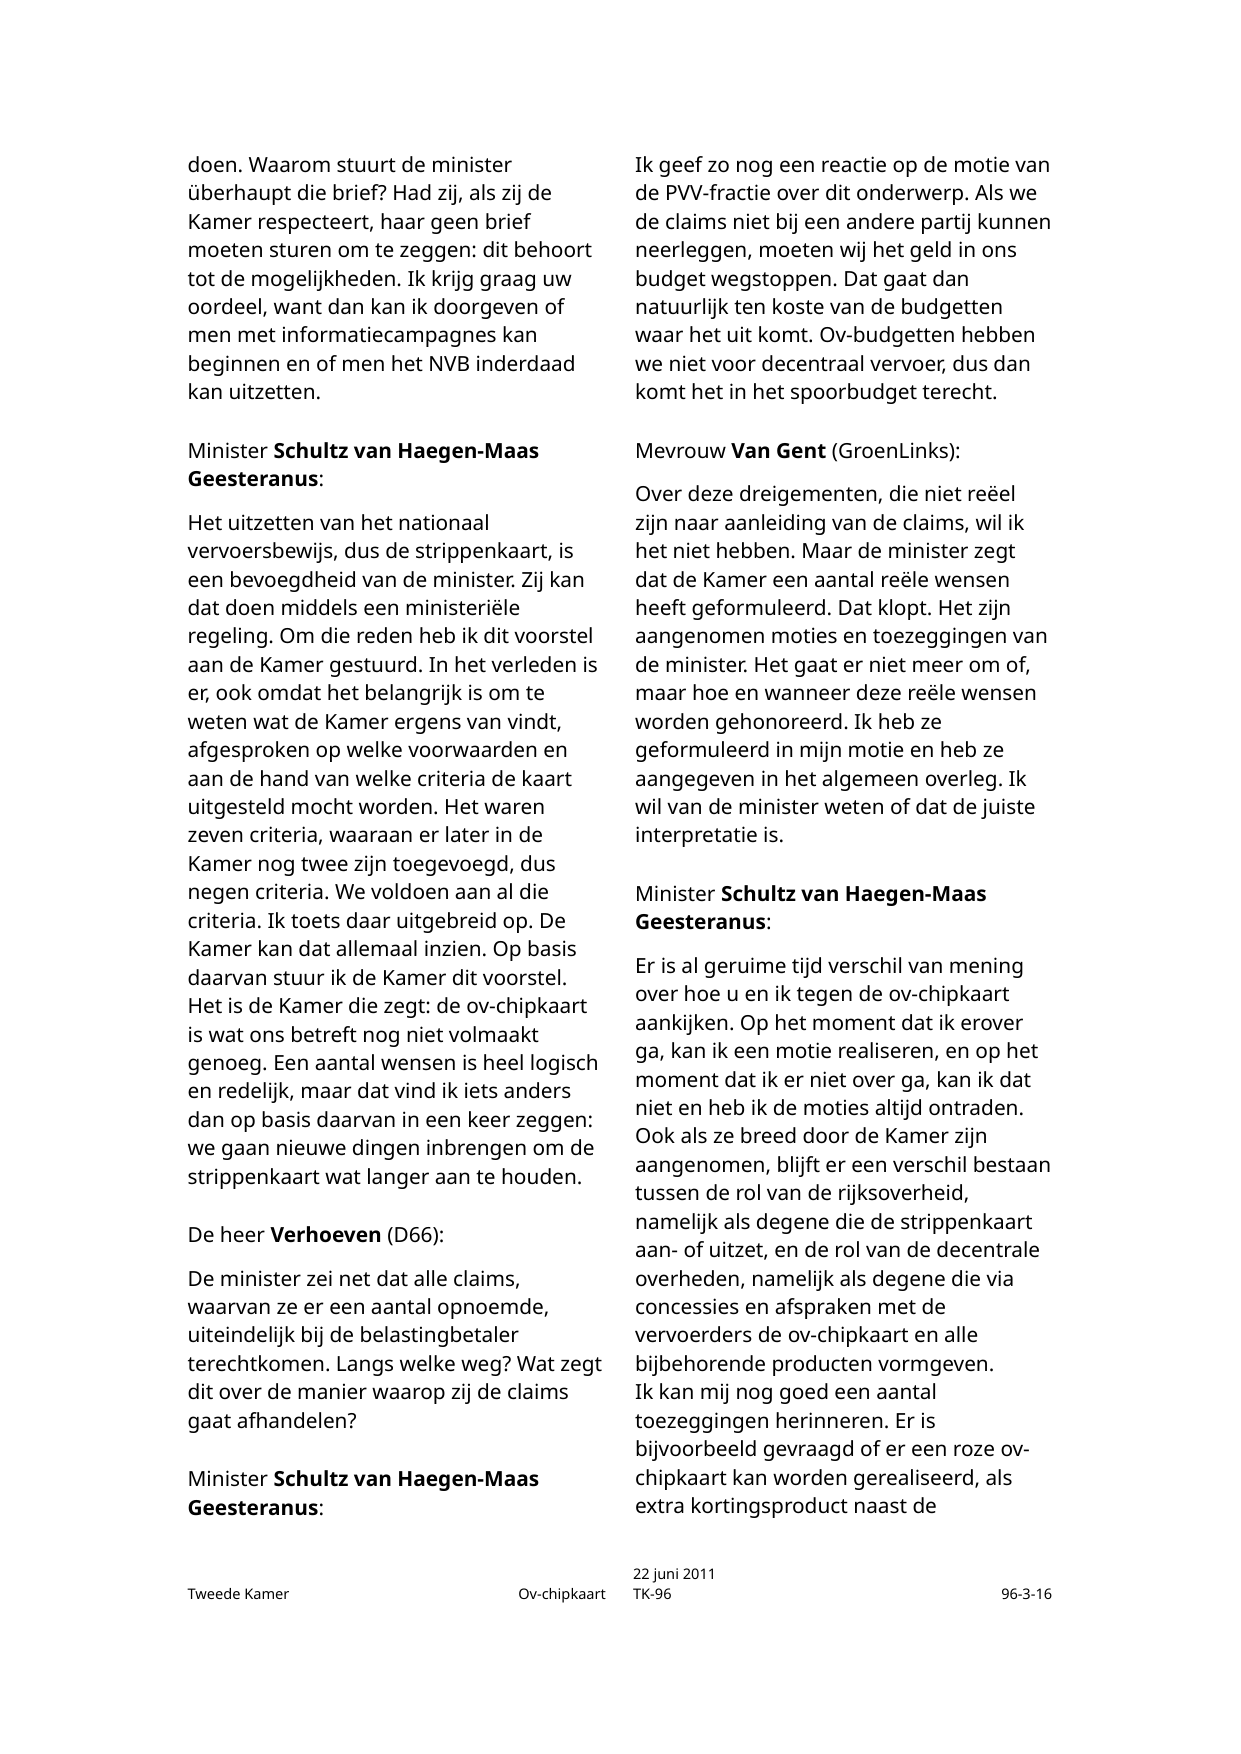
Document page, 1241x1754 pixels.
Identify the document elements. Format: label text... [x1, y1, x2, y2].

text Minister Schultz van Haegen-Maas Geesteranus: [187, 1464, 605, 1521]
text Minister Schultz van Haegen-Maas Geesteranus: [187, 436, 605, 493]
text Het uitzetten van het nationaal vervoersbewijs, dus de strippenkaart, is een bevoegdheid van de minister. Zij kan dat doen middels een ministeriële regeling. Om die reden heb ik dit voorstel aan de Kamer gestuurd. In het verleden is er, ook omdat het belangrijk is om te weten wat de Kamer ergens van vindt, afgesproken op welke voorwaarden en aan de hand van welke criteria de kaart uitgesteld mocht worden. Het waren zeven criteria, waaraan er later in de Kamer nog twee zijn toegevoegd, dus negen criteria. We voldoen aan al die criteria. Ik toets daar uitgebreid op. De Kamer kan dat allemaal inzien. Op basis daarvan stuur ik de Kamer dit voorstel. Het is de Kamer die zegt: de ov-chipkaart is wat ons betreft nog niet volmaakt genoeg. Een aantal wensen is heel logisch en redelijk, maar dat vind ik iets anders dan op basis daarvan in een keer zeggen: we gaan nieuwe dingen inbrengen om de strippenkaart wat langer aan te houden. [187, 508, 605, 1190]
text Er is al geruime tijd verschil van mening over hoe u en ik tegen de ov-chipkaart aankijken. Op het moment dat ik erover ga, kan ik een motie realiseren, en op het moment dat ik er niet over ga, kan ik dat niet en heb ik de moties altijd ontraden. Ook als ze breed door de Kamer zijn aangenomen, blijft er een verschil bestaan tussen de rol van de rijksoverheid, namelijk als degene die de strippenkaart aan- of uitzet, en de rol van de decentrale overheden, namelijk als degene die via concessies en afspraken met de vervoerders de ov-chipkaart en alle bijbehorende producten vormgeven. [635, 951, 1053, 1377]
text Minister Schultz van Haegen-Maas Geesteranus: [635, 879, 1053, 936]
text Mevrouw Van Gent (GroenLinks): [635, 436, 1053, 464]
text Ik geef zo nog een reactie op de motie van de PVV-fractie over dit onderwerp. Als we de claims niet bij een andere partij kunnen neerleggen, moeten wij het geld in ons budget wegstoppen. Dat gaat dan natuurlijk ten koste van de budgetten waar het uit komt. Ov-budgetten hebben we niet voor decentraal vervoer, dus dan komt het in het spoorbudget terecht. [635, 150, 1053, 406]
text Ik kan mij nog goed een aantal toezeggingen herinneren. Er is bijvoorbeeld gevraagd of er een roze ov-chipkaart kan worden gerealiseerd, als extra kortingsproduct naast de [635, 1377, 1053, 1520]
text De minister zei net dat alle claims, waarvan ze er een aantal opnoemde, uiteindelijk bij de belastingbetaler terechtkomen. Langs welke weg? Wat zegt dit over de manier waarop zij de claims gaat afhandelen? [187, 1264, 605, 1434]
text De heer Verhoeven (D66): [187, 1220, 605, 1249]
text Over deze dreigementen, die niet reëel zijn naar aanleiding van de claims, wil ik het niet hebben. Maar de minister zegt dat de Kamer een aantal reële wensen heeft geformuleerd. Dat klopt. Het zijn aangenomen moties en toezeggingen van de minister. Het gaat er niet meer om of, maar hoe en wanneer deze reële wensen worden gehonoreerd. Ik heb ze geformuleerd in mijn motie en heb ze aangegeven in het algemeen overleg. Ik wil van de minister weten of dat de juiste interpretatie is. [635, 479, 1053, 849]
text doen. Waarom stuurt de minister überhaupt die brief? Had zij, als zij de Kamer respecteert, haar geen brief moeten sturen om te zeggen: dit behoort tot de mogelijkheden. Ik krijg graag uw oordeel, want dan kan ik doorgeven of men met informatiecampagnes kan beginnen en of men het NVB inderdaad kan uitzetten. [187, 150, 605, 406]
